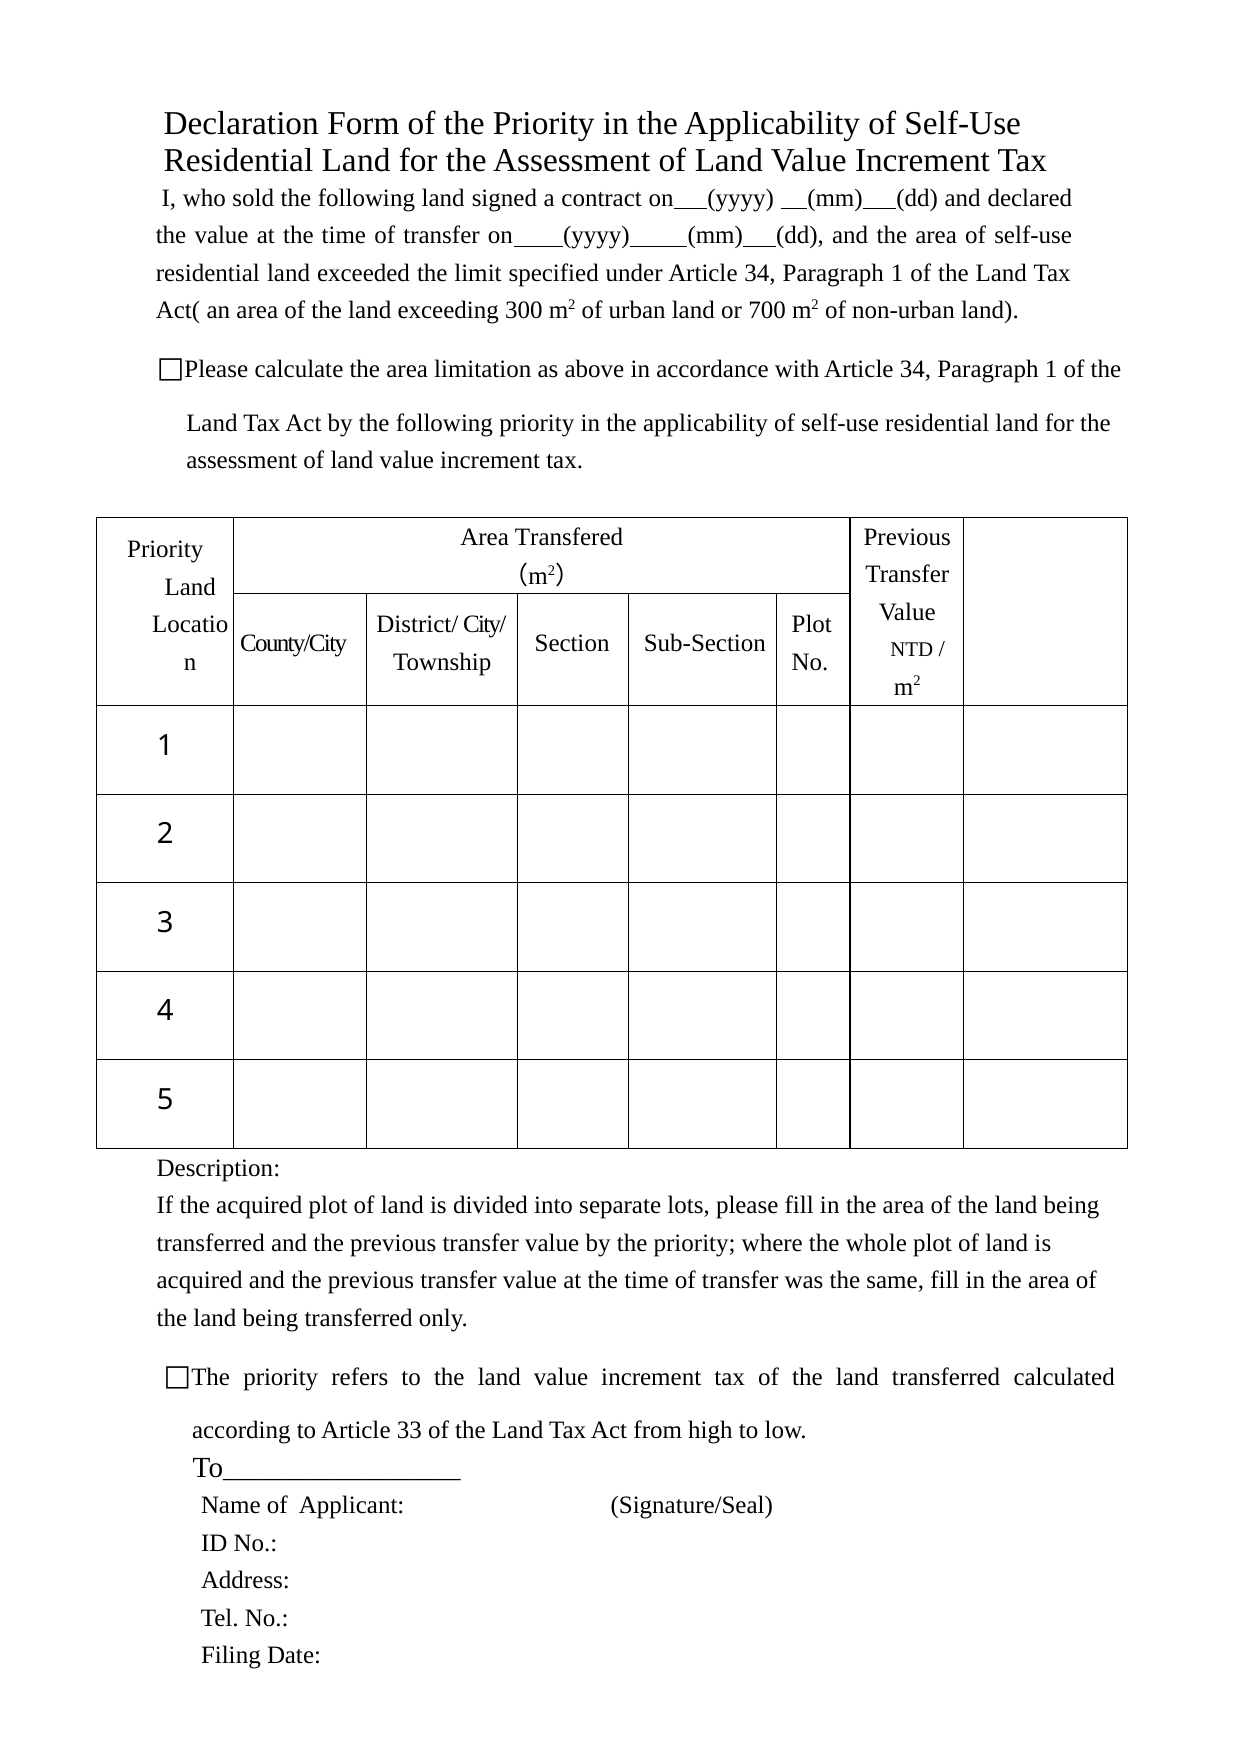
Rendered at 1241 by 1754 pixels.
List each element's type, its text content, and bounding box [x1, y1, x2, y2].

table_cell 5 [97, 1060, 233, 1148]
text □The priority refers to the land value increment tax of the land transferred calculated according to Article 33 of the Land Tax Act from high to low. [163, 1336, 1116, 1449]
text If the acquired plot of land is divided into separate lots, please fill in the area of the land being transferred and the previous transfer value by the priority; where the whole plot of land is acquired and the previous transfer value at the time of transfer was the same, fill in the area of the land being transferred only. [156, 1186, 1131, 1336]
table_cell [629, 1060, 776, 1148]
table_cell [964, 883, 1127, 971]
table_cell Plot No. [777, 594, 849, 705]
table_cell [777, 706, 849, 794]
table_cell [851, 1060, 963, 1148]
table_cell [629, 972, 776, 1059]
table_cell [964, 795, 1127, 882]
table_cell [518, 706, 628, 794]
table_cell [518, 1060, 628, 1148]
table_header [964, 518, 1127, 705]
table_header Previous Transfer Value NTD / m2 [851, 518, 963, 705]
text Address: [201, 1561, 1051, 1599]
table_cell 1 [97, 706, 233, 794]
table_cell [367, 795, 517, 882]
table_cell 4 [97, 972, 233, 1059]
table_cell [518, 795, 628, 882]
table_cell [777, 883, 849, 971]
table_cell [367, 883, 517, 971]
table_cell [234, 706, 366, 794]
table_cell 3 [97, 883, 233, 971]
table_cell [777, 1060, 849, 1148]
table_cell [234, 1060, 366, 1148]
table_cell [629, 795, 776, 882]
text Description: [156, 1149, 1131, 1186]
text ID No.: [201, 1524, 1051, 1561]
text □Please calculate the area limitation as above in accordance with Article 34, Paragraph 1 of the Land Tax Act by the following priority in the applicability of self-use residential land for the assessment of land value increment tax. [157, 329, 1145, 479]
table_cell [518, 883, 628, 971]
text Tel. No.: [201, 1599, 1051, 1636]
table_cell [851, 795, 963, 882]
table_cell [367, 972, 517, 1059]
table_cell [851, 972, 963, 1059]
table_cell [777, 795, 849, 882]
table_cell [777, 972, 849, 1059]
table_header Area Transfered （m2） [234, 518, 849, 593]
table_cell [964, 972, 1127, 1059]
text I, who sold the following land signed a contract on (yyyy) (mm) (dd) and declared the value at the time of transfer on (yyyy) (mm) (dd), and the area of self-use residential land exceeded the limit specified under Article 34, Paragraph 1 of the Land Tax Act( an area of the land exceeding 300 m2 of urban land or 700 m2 of non-urban land). [156, 179, 1072, 329]
table_cell [367, 1060, 517, 1148]
table_header Priority Land Location [97, 518, 233, 705]
table_cell [234, 972, 366, 1059]
text To___________________ [163, 1449, 1051, 1486]
table_cell Sub-Section [629, 594, 776, 705]
text Name of Applicant: (Signature/Seal) [201, 1486, 1051, 1524]
table_cell County/City [234, 594, 366, 705]
table_cell 2 [97, 795, 233, 882]
table_cell [964, 1060, 1127, 1148]
table_cell [964, 706, 1127, 794]
table_cell [234, 795, 366, 882]
table_cell [851, 883, 963, 971]
table_cell District/ City/ Township [367, 594, 517, 705]
table_cell [234, 883, 366, 971]
table_cell [367, 706, 517, 794]
table_cell [518, 972, 628, 1059]
table_cell [851, 706, 963, 794]
table_cell [629, 706, 776, 794]
table_cell Section [518, 594, 628, 705]
text Declaration Form of the Priority in the Applicability of Self-Use Residential Land for the Assessment of Land Value Increment Tax [163, 104, 1116, 179]
text Filing Date: [201, 1636, 1051, 1674]
table_cell [629, 883, 776, 971]
